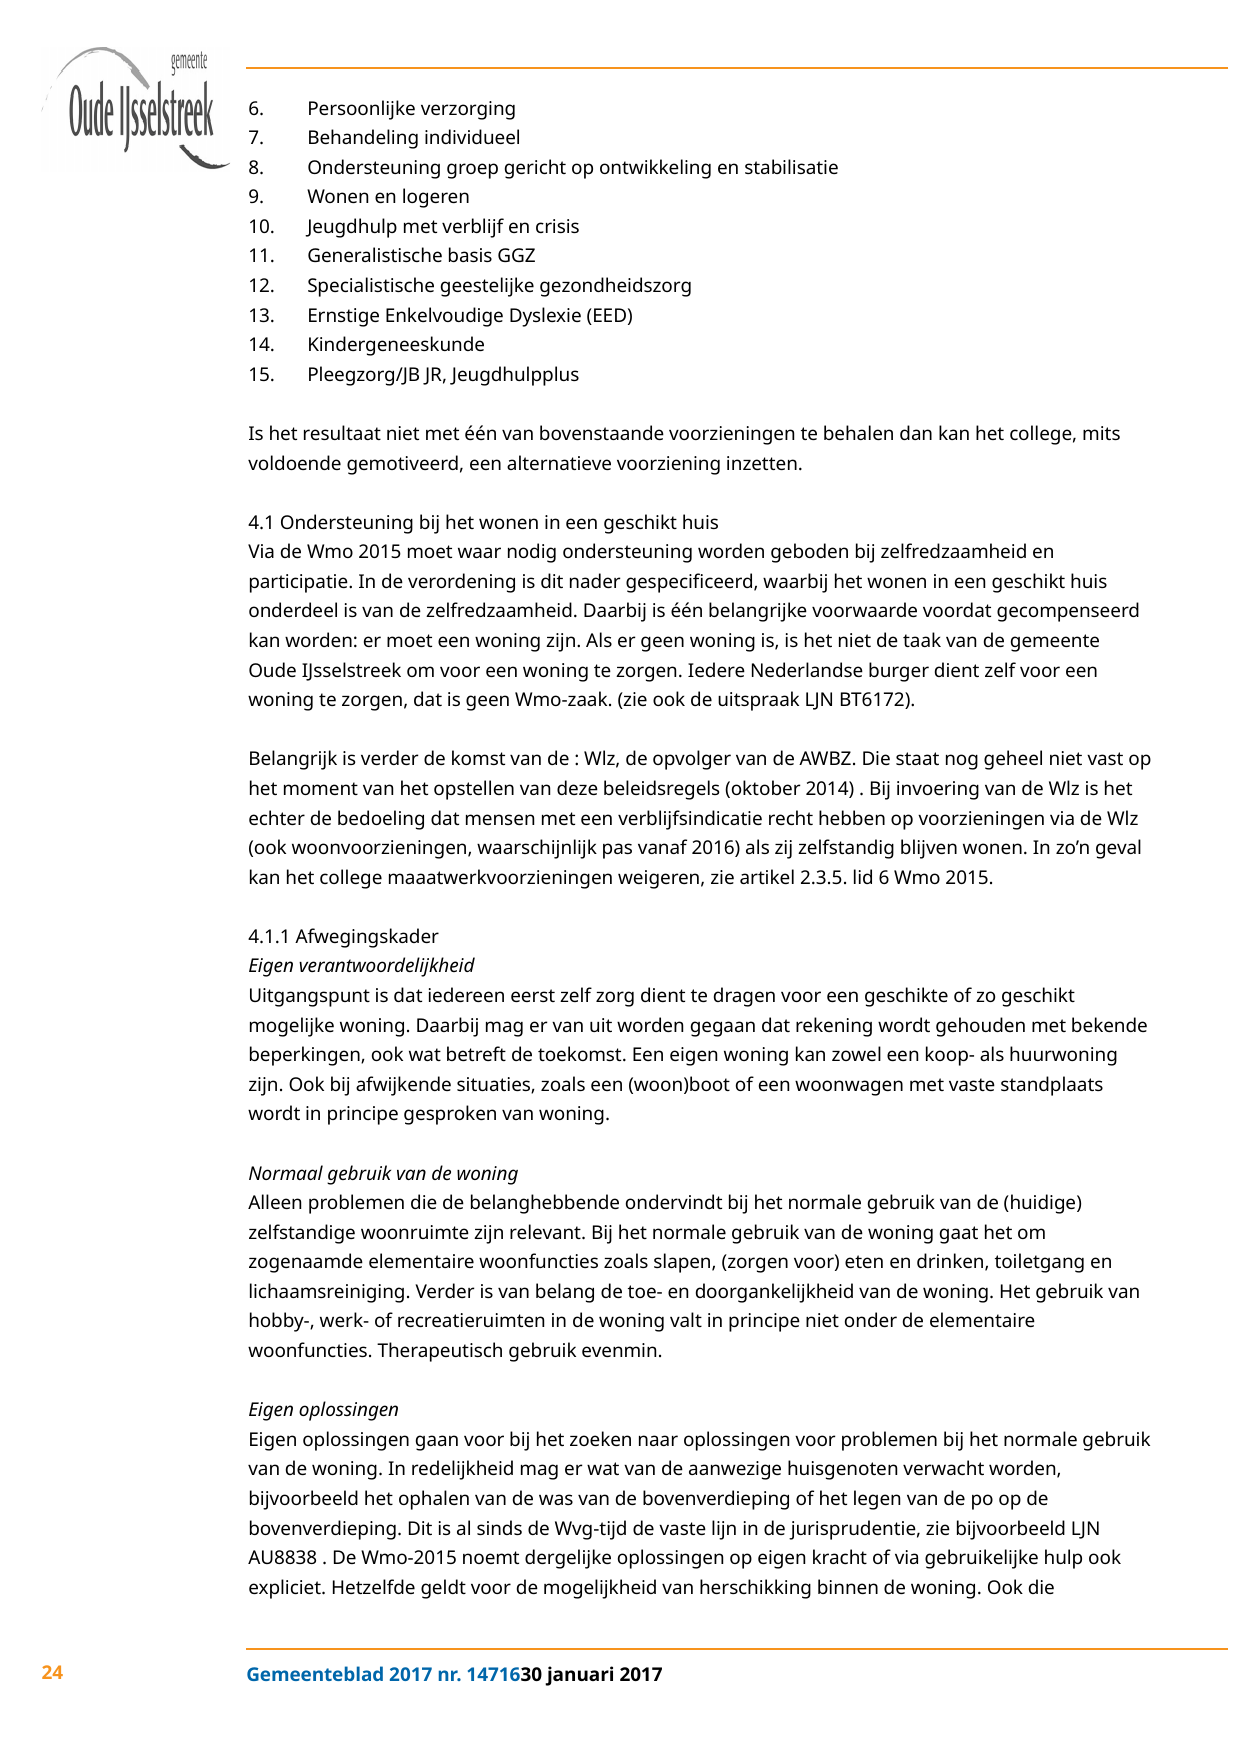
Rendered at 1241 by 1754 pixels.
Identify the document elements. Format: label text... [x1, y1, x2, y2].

list Persoonlijke verzorging [248, 95, 1152, 121]
picture [41, 47, 231, 172]
list Kindergeneeskunde [248, 331, 1152, 357]
text Uitgangspunt is dat iedereen eerst zelf zorg dient te dragen voor een geschikte of zo geschikt mogelijke woning. Daarbij mag er van uit worden gegaan dat rekening wordt gehouden met bekende beperkingen, ook wat betreft de toekomst. Een eigen woning kan zowel een koop- als huurwoning zijn. Ook bij afwijkende situaties, zoals een (woon)boot of een woonwagen met vaste standplaats wordt in principe gesproken van woning. [248, 982, 1152, 1126]
text Is het resultaat niet met één van bovenstaande voorzieningen te behalen dan kan het college, mits voldoende gemotiveerd, een alternatieve voorziening inzetten. [248, 420, 1152, 476]
text Via de Wmo 2015 moet waar nodig ondersteuning worden geboden bij zelfredzaamheid en participatie. In de verordening is dit nader gespecificeerd, waarbij het wonen in een geschikt huis onderdeel is van de zelfredzaamheid. Daarbij is één belangrijke voorwaarde voordat gecompenseerd kan worden: er moet een woning zijn. Als er geen woning is, is het niet de taak van de gemeente Oude IJsselstreek om voor een woning te zorgen. Iedere Nederlandse burger dient zelf voor een woning te zorgen, dat is geen Wmo-zaak. (zie ook de uitspraak LJN BT6172). [248, 538, 1152, 712]
text Eigen oplossingen gaan voor bij het zoeken naar oplossingen voor problemen bij het normale gebruik van de woning. In redelijkheid mag er wat van de aanwezige huisgenoten verwacht worden, bijvoorbeeld het ophalen van de was van de bovenverdieping of het legen van de po op de bovenverdieping. Dit is al sinds de Wvg-tijd de vaste lijn in de jurisprudentie, zie bijvoorbeeld LJN AU8838 . De Wmo-2015 noemt dergelijke oplossingen op eigen kracht of via gebruikelijke hulp ook expliciet. Hetzelfde geldt voor de mogelijkheid van herschikking binnen de woning. Ook die [248, 1426, 1152, 1600]
text Eigen oplossingen [248, 1396, 1152, 1422]
list Generalistische basis GGZ [248, 243, 1152, 268]
text Eigen verantwoordelijkheid [248, 953, 1152, 978]
list Ondersteuning groep gericht op ontwikkeling en stabilisatie [248, 154, 1152, 180]
list Jeugdhulp met verblijf en crisis [248, 213, 1152, 239]
text Normaal gebruik van de woning [248, 1160, 1152, 1186]
text 4.1 Ondersteuning bij het wonen in een geschikt huis [248, 509, 1152, 535]
list Pleegzorg/JB JR, Jeugdhulpplus [248, 361, 1152, 387]
text Belangrijk is verder de komst van de : Wlz, de opvolger van de AWBZ. Die staat nog geheel niet vast op het moment van het opstellen van deze beleidsregels (oktober 2014) . Bij invoering van de Wlz is het echter de bedoeling dat mensen met een verblijfsindicatie recht hebben op voorzieningen via de Wlz (ook woonvoorzieningen, waarschijnlijk pas vanaf 2016) als zij zelfstandig blijven wonen. In zo’n geval kan het college maaatwerkvoorzieningen weigeren, zie artikel 2.3.5. lid 6 Wmo 2015. [248, 746, 1152, 890]
list Behandeling individueel [248, 124, 1152, 150]
text Alleen problemen die de belanghebbende ondervindt bij het normale gebruik van de (huidige) zelfstandige woonruimte zijn relevant. Bij het normale gebruik van de woning gaat het om zogenaamde elementaire woonfuncties zoals slapen, (zorgen voor) eten en drinken, toiletgang en lichaamsreiniging. Verder is van belang de toe- en doorgankelijkheid van de woning. Het gebruik van hobby-, werk- of recreatieruimten in de woning valt in principe niet onder de elementaire woonfuncties. Therapeutisch gebruik evenmin. [248, 1189, 1152, 1363]
list Ernstige Enkelvoudige Dyslexie (EED) [248, 302, 1152, 328]
list Wonen en logeren [248, 183, 1152, 209]
text 4.1.1 Afwegingskader [248, 923, 1152, 949]
list Specialistische geestelijke gezondheidszorg [248, 272, 1152, 298]
